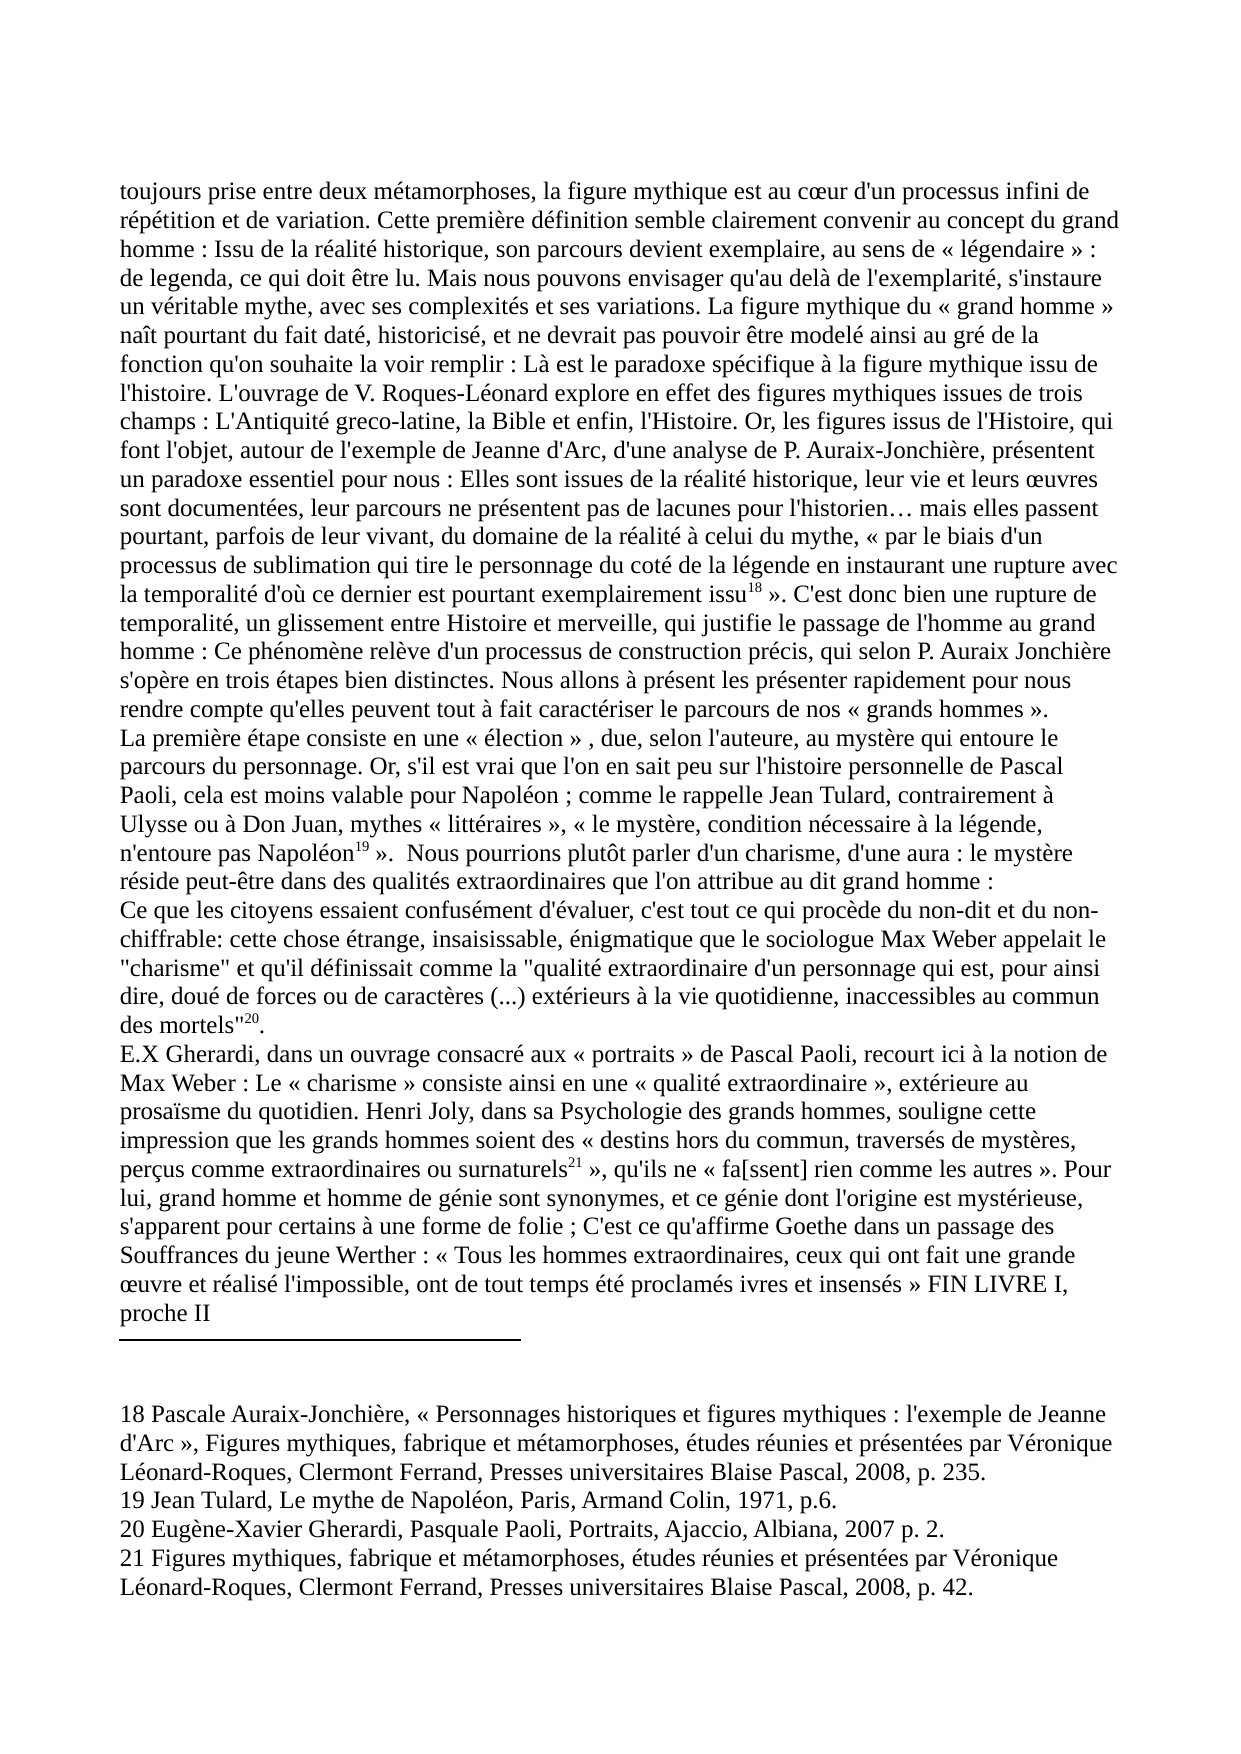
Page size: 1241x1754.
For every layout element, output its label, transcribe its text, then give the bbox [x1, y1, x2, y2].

text Pascale Auraix-Jonchière, « Personnages historiques et figures mythiques : l'exemple de Jeanne d'Arc », Figures mythiques, fabrique et métamorphoses, études réunies et présentées par Véronique Léonard-Roques, Clermont Ferrand, Presses universitaires Blaise Pascal, 2008, p. 235. [119, 1399, 1123, 1485]
text Figures mythiques, fabrique et métamorphoses, études réunies et présentées par Véronique Léonard-Roques, Clermont Ferrand, Presses universitaires Blaise Pascal, 2008, p. 42. [119, 1543, 1123, 1600]
text La première étape consiste en une « élection » , due, selon l'auteure, au mystère qui entoure le parcours du personnage. Or, s'il est vrai que l'on en sait peu sur l'histoire personnelle de Pascal Paoli, cela est moins valable pour Napoléon ; comme le rappelle Jean Tulard, contrairement à Ulysse ou à Don Juan, mythes « littéraires », « le mystère, condition nécessaire à la légende, n'entoure pas Napoléon ». Nous pourrions plutôt parler d'un charisme, d'une aura : le mystère réside peut-être dans des qualités extraordinaires que l'on attribue au dit grand homme : [119, 723, 1123, 895]
text Jean Tulard, Le mythe de Napoléon, Paris, Armand Colin, 1971, p.6. [119, 1485, 1123, 1514]
text toujours prise entre deux métamorphoses, la figure mythique est au cœur d'un processus infini de répétition et de variation. Cette première définition semble clairement convenir au concept du grand homme : Issu de la réalité historique, son parcours devient exemplaire, au sens de « légendaire » : de legenda, ce qui doit être lu. Mais nous pouvons envisager qu'au delà de l'exemplarité, s'instaure un véritable mythe, avec ses complexités et ses variations. La figure mythique du « grand homme » naît pourtant du fait daté, historicisé, et ne devrait pas pouvoir être modelé ainsi au gré de la fonction qu'on souhaite la voir remplir : Là est le paradoxe spécifique à la figure mythique issu de l'histoire. L'ouvrage de V. Roques-Léonard explore en effet des figures mythiques issues de trois champs : L'Antiquité greco-latine, la Bible et enfin, l'Histoire. Or, les figures issus de l'Histoire, qui font l'objet, autour de l'exemple de Jeanne d'Arc, d'une analyse de P. Auraix-Jonchière, présentent un paradoxe essentiel pour nous : Elles sont issues de la réalité historique, leur vie et leurs œuvres sont documentées, leur parcours ne présentent pas de lacunes pour l'historien… mais elles passent pourtant, parfois de leur vivant, du domaine de la réalité à celui du mythe, « par le biais d'un processus de sublimation qui tire le personnage du coté de la légende en instaurant une rupture avec la temporalité d'où ce dernier est pourtant exemplairement issu ». C'est donc bien une rupture de temporalité, un glissement entre Histoire et merveille, qui justifie le passage de l'homme au grand homme : Ce phénomène relève d'un processus de construction précis, qui selon P. Auraix Jonchière s'opère en trois étapes bien distinctes. Nous allons à présent les présenter rapidement pour nous rendre compte qu'elles peuvent tout à fait caractériser le parcours de nos « grands hommes ». [119, 176, 1123, 723]
text Ce que les citoyens essaient confusément d'évaluer, c'est tout ce qui procède du non-dit et du non-chiffrable: cette chose étrange, insaisissable, énigmatique que le sociologue Max Weber appelait le "charisme" et qu'il définissait comme la "qualité extraordinaire d'un personnage qui est, pour ainsi dire, doué de forces ou de caractères (...) extérieurs à la vie quotidienne, inaccessibles au commun des mortels". [119, 895, 1123, 1039]
text Eugène-Xavier Gherardi, Pasquale Paoli, Portraits, Ajaccio, Albiana, 2007 p. 2. [119, 1514, 1123, 1543]
text E.X Gherardi, dans un ouvrage consacré aux « portraits » de Pascal Paoli, recourt ici à la notion de Max Weber : Le « charisme » consiste ainsi en une « qualité extraordinaire », extérieure au prosaïsme du quotidien. Henri Joly, dans sa Psychologie des grands hommes, souligne cette impression que les grands hommes soient des « destins hors du commun, traversés de mystères, perçus comme extraordinaires ou surnaturels », qu'ils ne « fa[ssent] rien comme les autres ». Pour lui, grand homme et homme de génie sont synonymes, et ce génie dont l'origine est mystérieuse, s'apparent pour certains à une forme de folie ; C'est ce qu'affirme Goethe dans un passage des Souffrances du jeune Werther : « Tous les hommes extraordinaires, ceux qui ont fait une grande œuvre et réalisé l'impossible, ont de tout temps été proclamés ivres et insensés » FIN LIVRE I, proche II [119, 1039, 1123, 1326]
